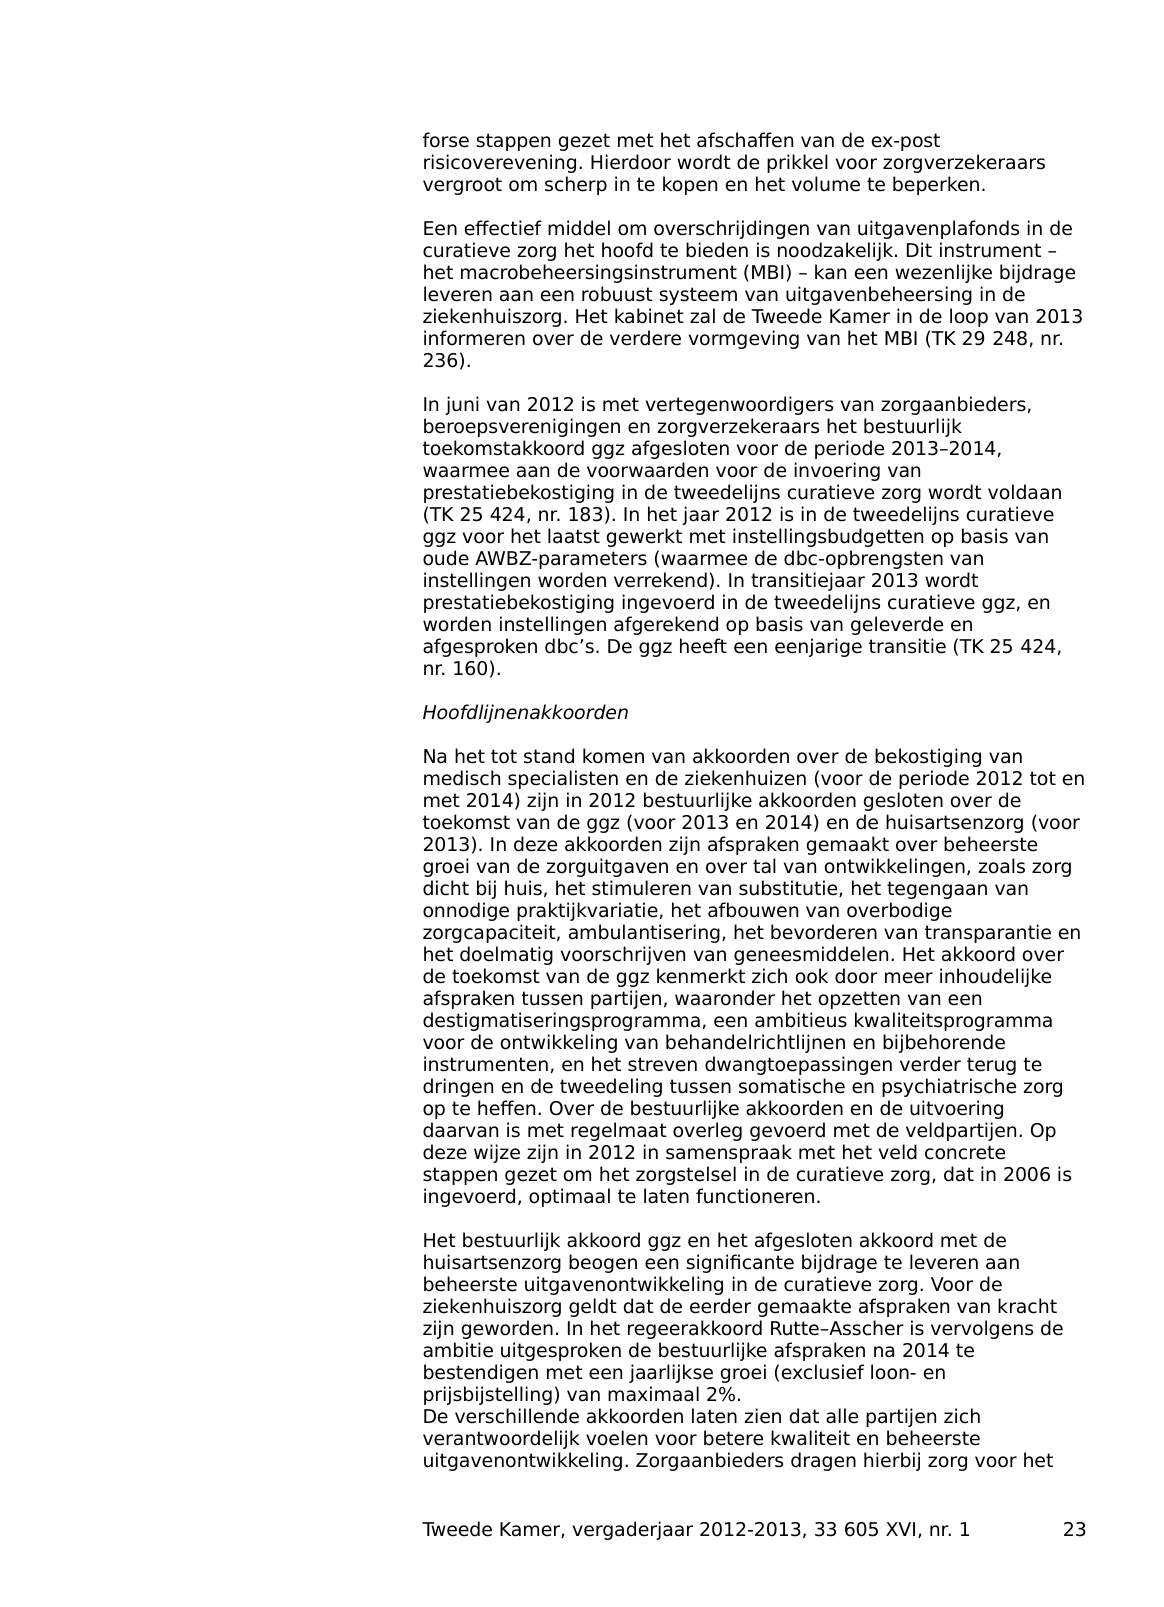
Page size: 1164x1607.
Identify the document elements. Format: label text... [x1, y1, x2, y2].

text De verschillende akkoorden laten zien dat alle partijen zich verantwoordelijk voelen voor betere kwaliteit en beheerste uitgavenontwikkeling. Zorgaanbieders dragen hierbij zorg voor het [422, 1406, 1087, 1472]
text Een effectief middel om overschrijdingen van uitgavenplafonds in de curatieve zorg het hoofd te bieden is noodzakelijk. Dit instrument – het macrobeheersingsinstrument (MBI) – kan een wezenlijke bijdrage leveren aan een robuust systeem van uitgavenbeheersing in de ziekenhuiszorg. Het kabinet zal de Tweede Kamer in de loop van 2013 informeren over de verdere vormgeving van het MBI (TK 29 248, nr. 236). [422, 218, 1087, 372]
text Na het tot stand komen van akkoorden over de bekostiging van medisch specialisten en de ziekenhuizen (voor de periode 2012 tot en met 2014) zijn in 2012 bestuurlijke akkoorden gesloten over de toekomst van de ggz (voor 2013 en 2014) en de huisartsenzorg (voor 2013). In deze akkoorden zijn afspraken gemaakt over beheerste groei van de zorguitgaven en over tal van ontwikkelingen, zoals zorg dicht bij huis, het stimuleren van substitutie, het tegengaan van onnodige praktijkvariatie, het afbouwen van overbodige zorgcapaciteit, ambulantisering, het bevorderen van transparantie en het doelmatig voorschrijven van geneesmiddelen. Het akkoord over de toekomst van de ggz kenmerkt zich ook door meer inhoudelijke afspraken tussen partijen, waaronder het opzetten van een destigmatiseringsprogramma, een ambitieus kwaliteitsprogramma voor de ontwikkeling van behandelrichtlijnen en bijbehorende instrumenten, en het streven dwangtoepassingen verder terug te dringen en de tweedeling tussen somatische en psychiatrische zorg op te heffen. Over de bestuurlijke akkoorden en de uitvoering daarvan is met regelmaat overleg gevoerd met de veldpartijen. Op deze wijze zijn in 2012 in samenspraak met het veld concrete stappen gezet om het zorgstelsel in de curatieve zorg, dat in 2006 is ingevoerd, optimaal te laten functioneren. [422, 746, 1087, 1208]
subtitle Hoofdlijnenakkoorden [422, 702, 1087, 724]
text In juni van 2012 is met vertegenwoordigers van zorgaanbieders, beroepsverenigingen en zorgverzekeraars het bestuurlijk toekomstakkoord ggz afgesloten voor de periode 2013–2014, waarmee aan de voorwaarden voor de invoering van prestatiebekostiging in de tweedelijns curatieve zorg wordt voldaan (TK 25 424, nr. 183). In het jaar 2012 is in de tweedelijns curatieve ggz voor het laatst gewerkt met instellingsbudgetten op basis van oude AWBZ-parameters (waarmee de dbc-opbrengsten van instellingen worden verrekend). In transitiejaar 2013 wordt prestatiebekostiging ingevoerd in de tweedelijns curatieve ggz, en worden instellingen afgerekend op basis van geleverde en afgesproken dbc’s. De ggz heeft een eenjarige transitie (TK 25 424, nr. 160). [422, 394, 1087, 680]
text Het bestuurlijk akkoord ggz en het afgesloten akkoord met de huisartsenzorg beogen een significante bijdrage te leveren aan beheerste uitgavenontwikkeling in de curatieve zorg. Voor de ziekenhuiszorg geldt dat de eerder gemaakte afspraken van kracht zijn geworden. In het regeerakkoord Rutte–Asscher is vervolgens de ambitie uitgesproken de bestuurlijke afspraken na 2014 te bestendigen met een jaarlijkse groei (exclusief loon- en prijsbijstelling) van maximaal 2%. [422, 1230, 1087, 1406]
text forse stappen gezet met het afschaffen van de ex-post risicoverevening. Hierdoor wordt de prikkel voor zorgverzekeraars vergroot om scherp in te kopen en het volume te beperken. [422, 130, 1087, 196]
